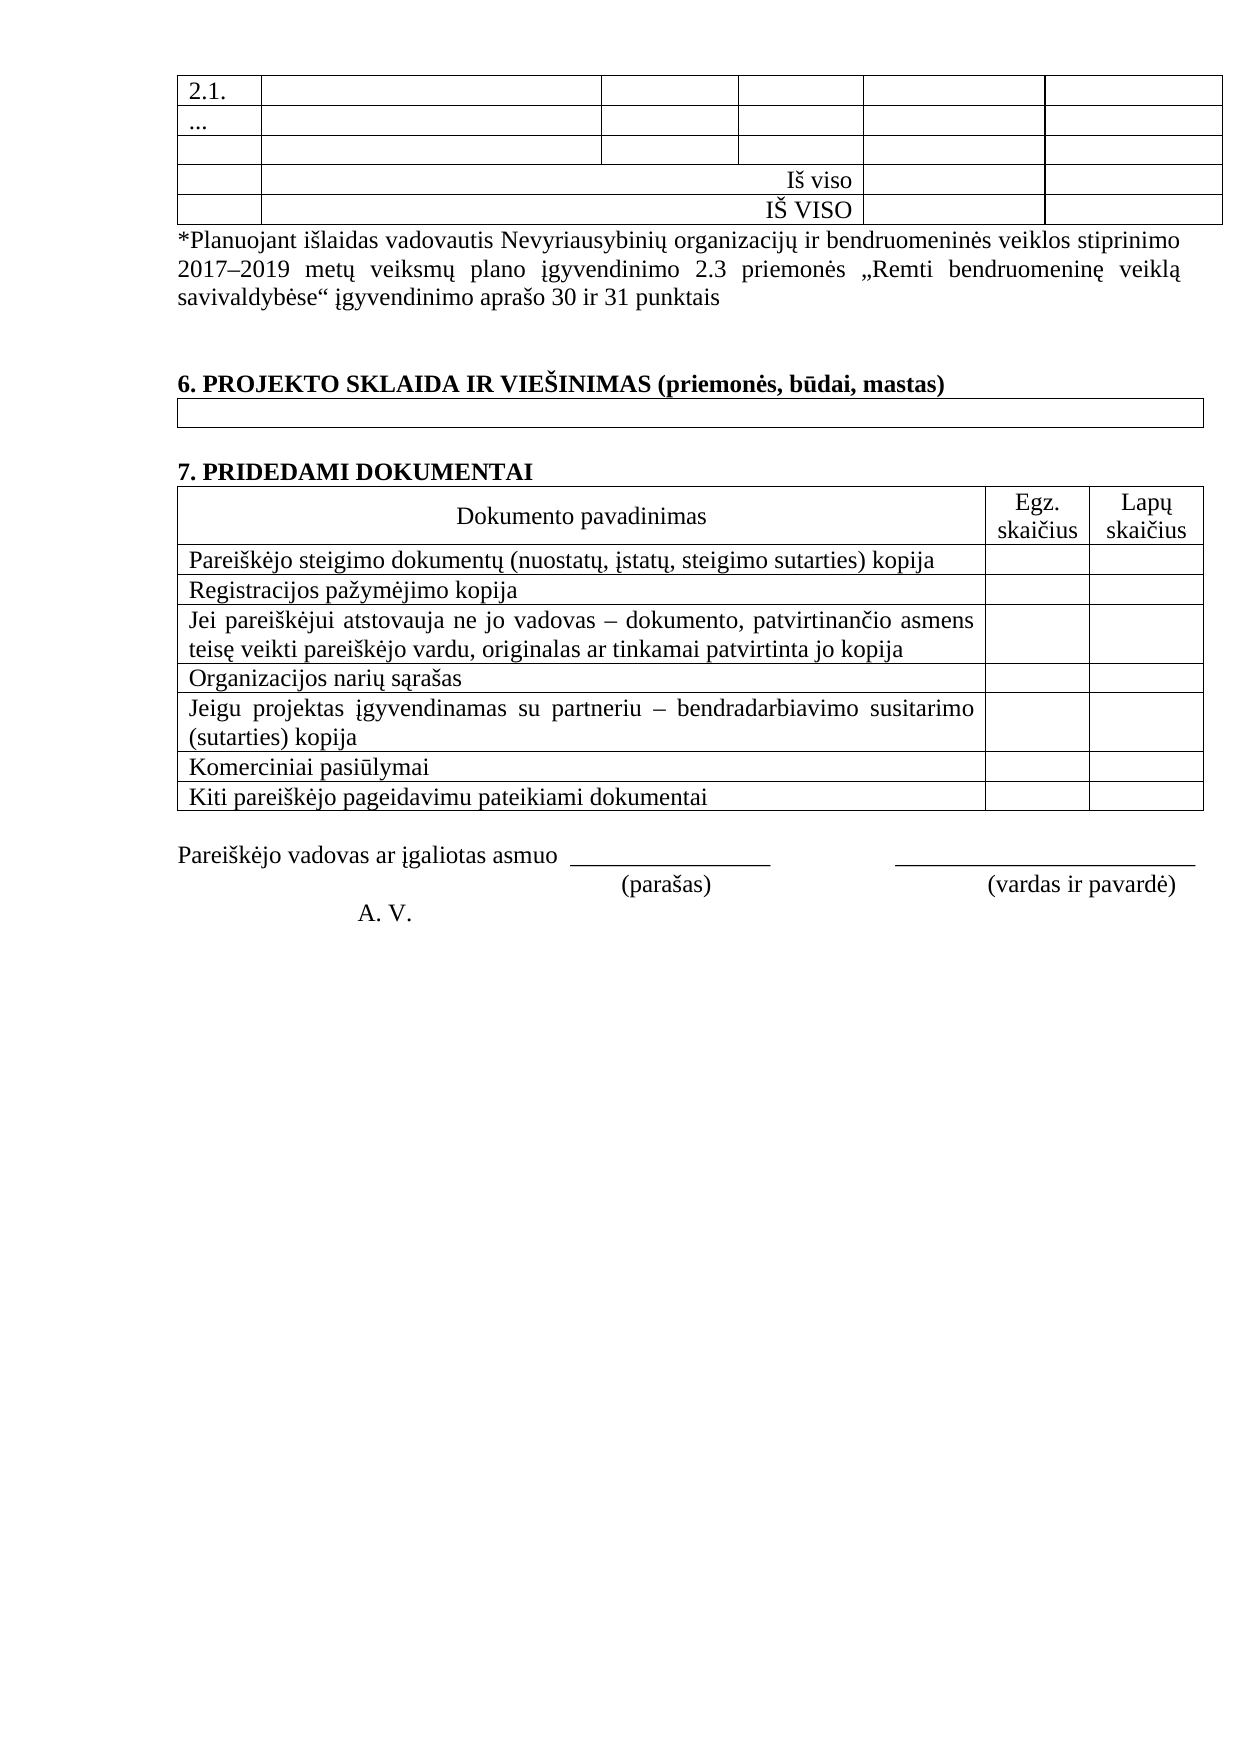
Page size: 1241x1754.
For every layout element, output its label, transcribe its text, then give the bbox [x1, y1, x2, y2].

text 6. PROJEKTO SKLAIDA IR VIEŠINIMAS (priemonės, būdai, mastas) [177, 369, 1181, 397]
table_cell [1046, 106, 1222, 134]
text (parašas) (vardas ir pavardė) [447, 869, 1240, 898]
table_cell [986, 664, 1089, 692]
table_cell [986, 752, 1089, 781]
table_cell Organizacijos narių sąrašas [178, 664, 985, 692]
table_cell [1090, 575, 1203, 604]
table_cell Kiti pareiškėjo pageidavimu pateikiami dokumentai [178, 782, 985, 810]
table_cell [864, 136, 1044, 164]
table_header Egz. skaičius [986, 487, 1089, 544]
table_cell Komerciniai pasiūlymai [178, 752, 985, 781]
table_cell [986, 782, 1089, 810]
table_header Lapų skaičius [1090, 487, 1203, 544]
table_cell [262, 106, 601, 134]
table_cell [178, 165, 261, 194]
table_cell [739, 76, 863, 105]
table_cell [602, 76, 738, 105]
table_cell [1046, 195, 1222, 224]
table_cell [986, 575, 1089, 604]
table_cell [1090, 545, 1203, 574]
table_cell [178, 136, 261, 164]
table_cell [1046, 136, 1222, 164]
table_cell [1090, 752, 1203, 781]
table_cell [1090, 664, 1203, 692]
table_cell [864, 165, 1044, 194]
table_cell [1090, 782, 1203, 810]
table_cell Jei pareiškėjui atstovauja ne jo vadovas – dokumento, patvirtinančio asmens teisę veikti pareiškėjo vardu, originalas ar tinkamai patvirtinta jo kopija [178, 605, 985, 662]
table_cell [602, 106, 738, 134]
table_cell [1046, 76, 1222, 105]
table_cell [986, 545, 1089, 574]
table_cell [262, 136, 601, 164]
text Pareiškėjo vadovas ar įgaliotas asmuo ________________ ________________________ [177, 840, 1240, 869]
table_cell [1046, 165, 1222, 194]
text *Planuojant išlaidas vadovautis Nevyriausybinių organizacijų ir bendruomeninės veiklos stiprinimo 2017–2019 metų veiksmų plano įgyvendinimo 2.3 priemonės „Remti bendruomeninę veiklą savivaldybėse“ įgyvendinimo aprašo 30 ir 31 punktais [177, 225, 1181, 311]
table_cell ... [178, 106, 261, 134]
table_cell IŠ VISO [262, 195, 863, 224]
table_cell [178, 195, 261, 224]
table_cell [986, 605, 1089, 662]
table_cell [864, 195, 1044, 224]
table_cell [1090, 605, 1203, 662]
table_cell Pareiškėjo steigimo dokumentų (nuostatų, įstatų, steigimo sutarties) kopija [178, 545, 985, 574]
table_cell Iš viso [262, 165, 863, 194]
table_cell 2.1. [178, 76, 261, 105]
table_cell [864, 76, 1044, 105]
text 7. PRIDEDAMI DOKUMENTAI [177, 457, 1181, 486]
table_cell [602, 136, 738, 164]
table_cell Registracijos pažymėjimo kopija [178, 575, 985, 604]
table_cell [986, 693, 1089, 751]
table_cell [864, 106, 1044, 134]
table_cell [739, 136, 863, 164]
table_header [178, 399, 1203, 427]
table_cell [262, 76, 601, 105]
table_cell [739, 106, 863, 134]
table_header Dokumento pavadinimas [178, 487, 985, 544]
table_cell Jeigu projektas įgyvendinamas su partneriu – bendradarbiavimo susitarimo (sutarties) kopija [178, 693, 985, 751]
table_cell [1090, 693, 1203, 751]
text A. V. [312, 898, 1240, 926]
